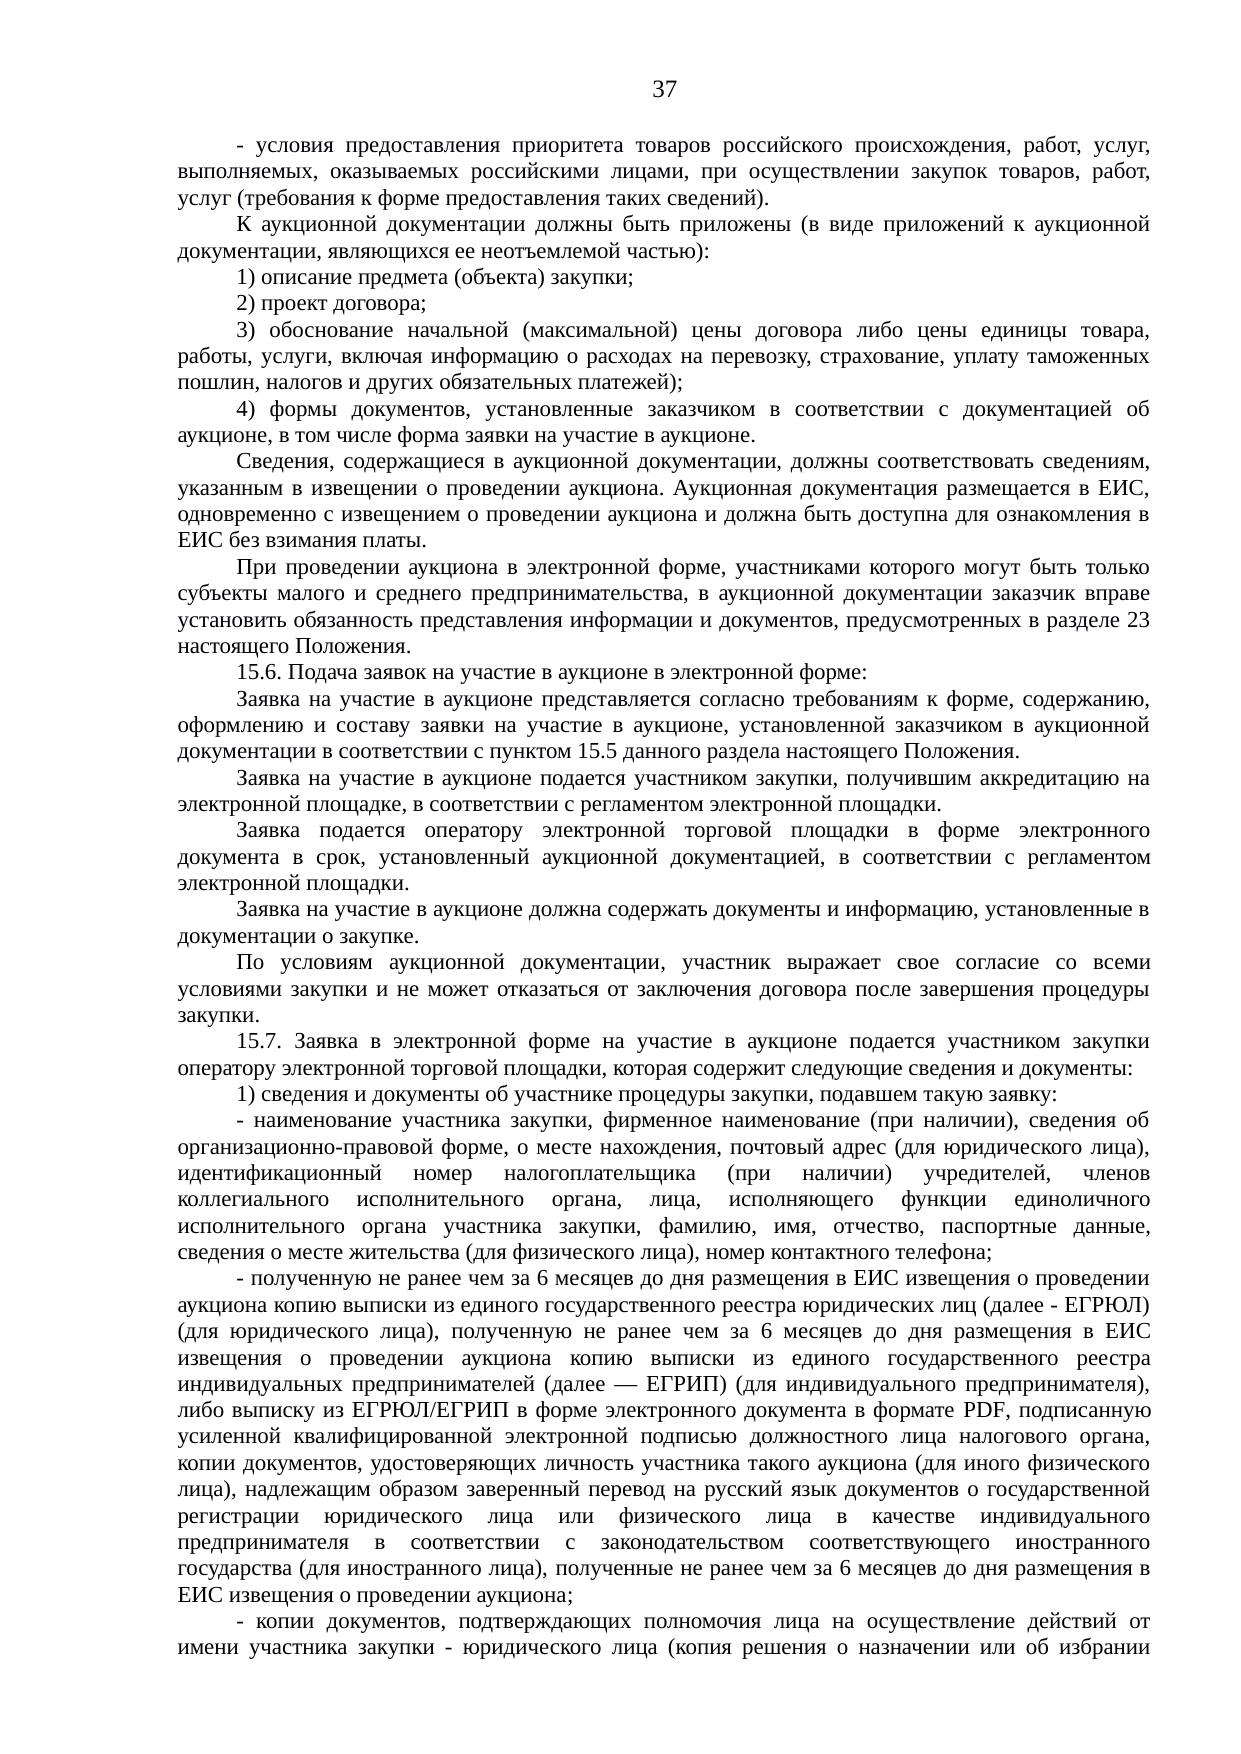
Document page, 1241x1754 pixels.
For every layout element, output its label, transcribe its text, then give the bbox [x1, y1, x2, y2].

text - копии документов, подтверждающих полномочия лица на осуществление действий от имени участника закупки - юридического лица (копия решения о назначении или об избрании [177, 1607, 1152, 1660]
text 4) формы документов, установленные заказчиком в соответствии с документацией об аукционе, в том числе форма заявки на участие в аукционе. [177, 395, 1152, 447]
text - наименование участника закупки, фирменное наименование (при наличии), сведения об организационно-правовой форме, о месте нахождения, почтовый адрес (для юридического лица), идентификационный номер налогоплательщика (при наличии) учредителей, членов коллегиального исполнительного органа, лица, исполняющего функции единоличного исполнительного органа участника закупки, фамилию, имя, отчество, паспортные данные, сведения о месте жительства (для физического лица), номер контактного телефона; [177, 1106, 1152, 1264]
text 15.7. Заявка в электронной форме на участие в аукционе подается участником закупки оператору электронной торговой площадки, которая содержит следующие сведения и документы: [177, 1027, 1152, 1080]
text Сведения, содержащиеся в аукционной документации, должны соответствовать сведениям, указанным в извещении о проведении аукциона. Аукционная документация размещается в ЕИС, одновременно с извещением о проведении аукциона и должна быть доступна для ознакомления в ЕИС без взимания платы. [177, 447, 1152, 553]
text Заявка на участие в аукционе представляется согласно требованиям к форме, содержанию, оформлению и составу заявки на участие в аукционе, установленной заказчиком в аукционной документации в соответствии с пунктом 15.5 данного раздела настоящего Положения. [177, 685, 1152, 764]
text При проведении аукциона в электронной форме, участниками которого могут быть только субъекты малого и среднего предпринимательства, в аукционной документации заказчик вправе установить обязанность представления информации и документов, предусмотренных в разделе 23 настоящего Положения. [177, 553, 1152, 658]
text 15.6. Подача заявок на участие в аукционе в электронной форме: [177, 658, 1152, 685]
text К аукционной документации должны быть приложены (в виде приложений к аукционной документации, являющихся ее неотъемлемой частью): [177, 210, 1152, 263]
text 1) описание предмета (объекта) закупки; [177, 263, 1152, 289]
text Заявка на участие в аукционе должна содержать документы и информацию, установленные в документации о закупке. [177, 896, 1152, 948]
text 3) обоснование начальной (максимальной) цены договора либо цены единицы товара, работы, услуги, включая информацию о расходах на перевозку, страхование, уплату таможенных пошлин, налогов и других обязательных платежей); [177, 316, 1152, 395]
text Заявка подается оператору электронной торговой площадки в форме электронного документа в срок, установленный аукционной документацией, в соответствии с регламентом электронной площадки. [177, 816, 1152, 896]
text По условиям аукционной документации, участник выражает свое согласие со всеми условиями закупки и не может отказаться от заключения договора после завершения процедуры закупки. [177, 948, 1152, 1027]
text Заявка на участие в аукционе подается участником закупки, получившим аккредитацию на электронной площадке, в соответствии с регламентом электронной площадки. [177, 764, 1152, 816]
text - полученную не ранее чем за 6 месяцев до дня размещения в ЕИС извещения о проведении аукциона копию выписки из единого государственного реестра юридических лиц (далее - ЕГРЮЛ) (для юридического лица), полученную не ранее чем за 6 месяцев до дня размещения в ЕИС извещения о проведении аукциона копию выписки из единого государственного реестра индивидуальных предпринимателей (далее — ЕГРИП) (для индивидуального предпринимателя), либо выписку из ЕГРЮЛ/ЕГРИП в форме электронного документа в формате PDF, подписанную усиленной квалифицированной электронной подписью должностного лица налогового органа, копии документов, удостоверяющих личность участника такого аукциона (для иного физического лица), надлежащим образом заверенный перевод на русский язык документов о государственной регистрации юридического лица или физического лица в качестве индивидуального предпринимателя в соответствии с законодательством соответствующего иностранного государства (для иностранного лица), полученные не ранее чем за 6 месяцев до дня размещения в ЕИС извещения о проведении аукциона; [177, 1264, 1152, 1607]
text - условия предоставления приоритета товаров российского происхождения, работ, услуг, выполняемых, оказываемых российскими лицами, при осуществлении закупок товаров, работ, услуг (требования к форме предоставления таких сведений). [177, 131, 1152, 210]
text 2) проект договора; [177, 289, 1152, 316]
text 1) сведения и документы об участнике процедуры закупки, подавшем такую заявку: [177, 1080, 1152, 1106]
